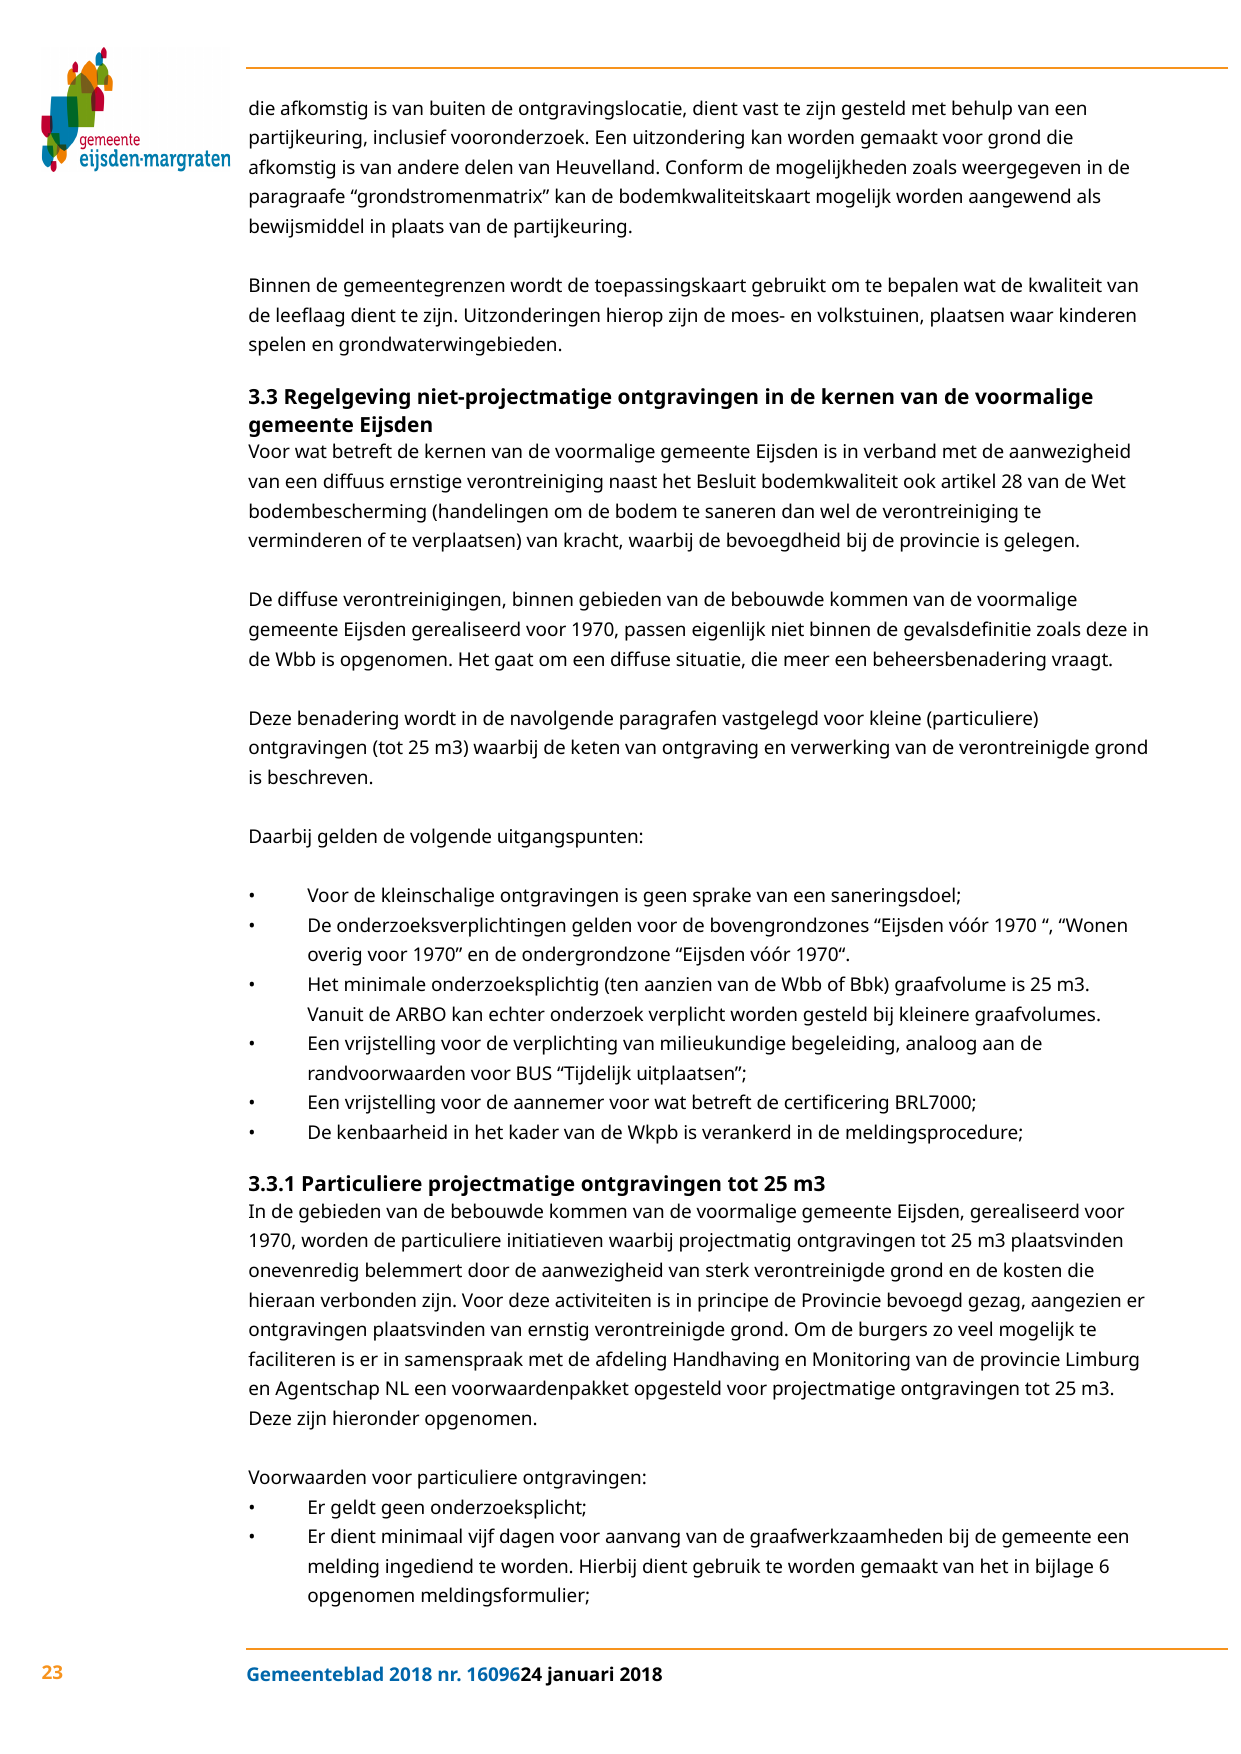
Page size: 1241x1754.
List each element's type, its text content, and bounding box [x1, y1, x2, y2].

text 3.3.1 Particuliere projectmatige ontgravingen tot 25 m3 [248, 1169, 1152, 1198]
text Binnen de gemeentegrenzen wordt de toepassingskaart gebruikt om te bepalen wat de kwaliteit van de leeflaag dient te zijn. Uitzonderingen hierop zijn de moes- en volkstuinen, plaatsen waar kinderen spelen en grondwaterwingebieden. [248, 272, 1152, 357]
picture [41, 47, 231, 172]
list Een vrijstelling voor de aannemer voor wat betreft de certificering BRL7000; [248, 1089, 1152, 1115]
text die afkomstig is van buiten de ontgravingslocatie, dient vast te zijn gesteld met behulp van een partijkeuring, inclusief vooronderzoek. Een uitzondering kan worden gemaakt voor grond die afkomstig is van andere delen van Heuvelland. Conform de mogelijkheden zoals weergegeven in de paragraafe “grondstromenmatrix” kan de bodemkwaliteitskaart mogelijk worden aangewend als bewijsmiddel in plaats van de partijkeuring. [248, 95, 1152, 239]
list Het minimale onderzoeksplichtig (ten aanzien van de Wbb of Bbk) graafvolume is 25 m3. Vanuit de ARBO kan echter onderzoek verplicht worden gesteld bij kleinere graafvolumes. [248, 971, 1152, 1027]
text In de gebieden van de bebouwde kommen van de voormalige gemeente Eijsden, gerealiseerd voor 1970, worden de particuliere initiatieven waarbij projectmatig ontgravingen tot 25 m3 plaatsvinden onevenredig belemmert door de aanwezigheid van sterk verontreinigde grond en de kosten die hieraan verbonden zijn. Voor deze activiteiten is in principe de Provincie bevoegd gezag, aangezien er ontgravingen plaatsvinden van ernstig verontreinigde grond. Om de burgers zo veel mogelijk te faciliteren is er in samenspraak met de afdeling Handhaving en Monitoring van de provincie Limburg en Agentschap NL een voorwaardenpakket opgesteld voor projectmatige ontgravingen tot 25 m3. Deze zijn hieronder opgenomen. [248, 1198, 1152, 1431]
text Voor wat betreft de kernen van de voormalige gemeente Eijsden is in verband met de aanwezigheid van een diffuus ernstige verontreiniging naast het Besluit bodemkwaliteit ook artikel 28 van de Wet bodembescherming (handelingen om de bodem te saneren dan wel de verontreiniging te verminderen of te verplaatsen) van kracht, waarbij de bevoegdheid bij de provincie is gelegen. [248, 439, 1152, 553]
list De onderzoeksverplichtingen gelden voor de bovengrondzones “Eijsden vóór 1970 “, “Wonen overig voor 1970” en de ondergrondzone “Eijsden vóór 1970“. [248, 912, 1152, 967]
list De kenbaarheid in het kader van de Wkpb is verankerd in de meldingsprocedure; [248, 1119, 1152, 1145]
text De diffuse verontreinigingen, binnen gebieden van de bebouwde kommen van de voormalige gemeente Eijsden gerealiseerd voor 1970, passen eigenlijk niet binnen de gevalsdefinitie zoals deze in de Wbb is opgenomen. Het gaat om een diffuse situatie, die meer een beheersbenadering vraagt. [248, 587, 1152, 672]
list Er geldt geen onderzoeksplicht; [248, 1494, 1152, 1519]
list Voor de kleinschalige ontgravingen is geen sprake van een saneringsdoel; [248, 882, 1152, 908]
text Daarbij gelden de volgende uitgangspunten: [248, 823, 1152, 849]
text 3.3 Regelgeving niet-projectmatige ontgravingen in de kernen van de voormalige gemeente Eijsden [248, 382, 1152, 439]
text Deze benadering wordt in de navolgende paragrafen vastgelegd voor kleine (particuliere) ontgravingen (tot 25 m3) waarbij de keten van ontgraving en verwerking van de verontreinigde grond is beschreven. [248, 705, 1152, 790]
text Voorwaarden voor particuliere ontgravingen: [248, 1464, 1152, 1490]
list Een vrijstelling voor de verplichting van milieukundige begeleiding, analoog aan de randvoorwaarden voor BUS “Tijdelijk uitplaatsen”; [248, 1030, 1152, 1086]
list Er dient minimaal vijf dagen voor aanvang van de graafwerkzaamheden bij de gemeente een melding ingediend te worden. Hierbij dient gebruik te worden gemaakt van het in bijlage 6 opgenomen meldingsformulier; [248, 1523, 1152, 1608]
